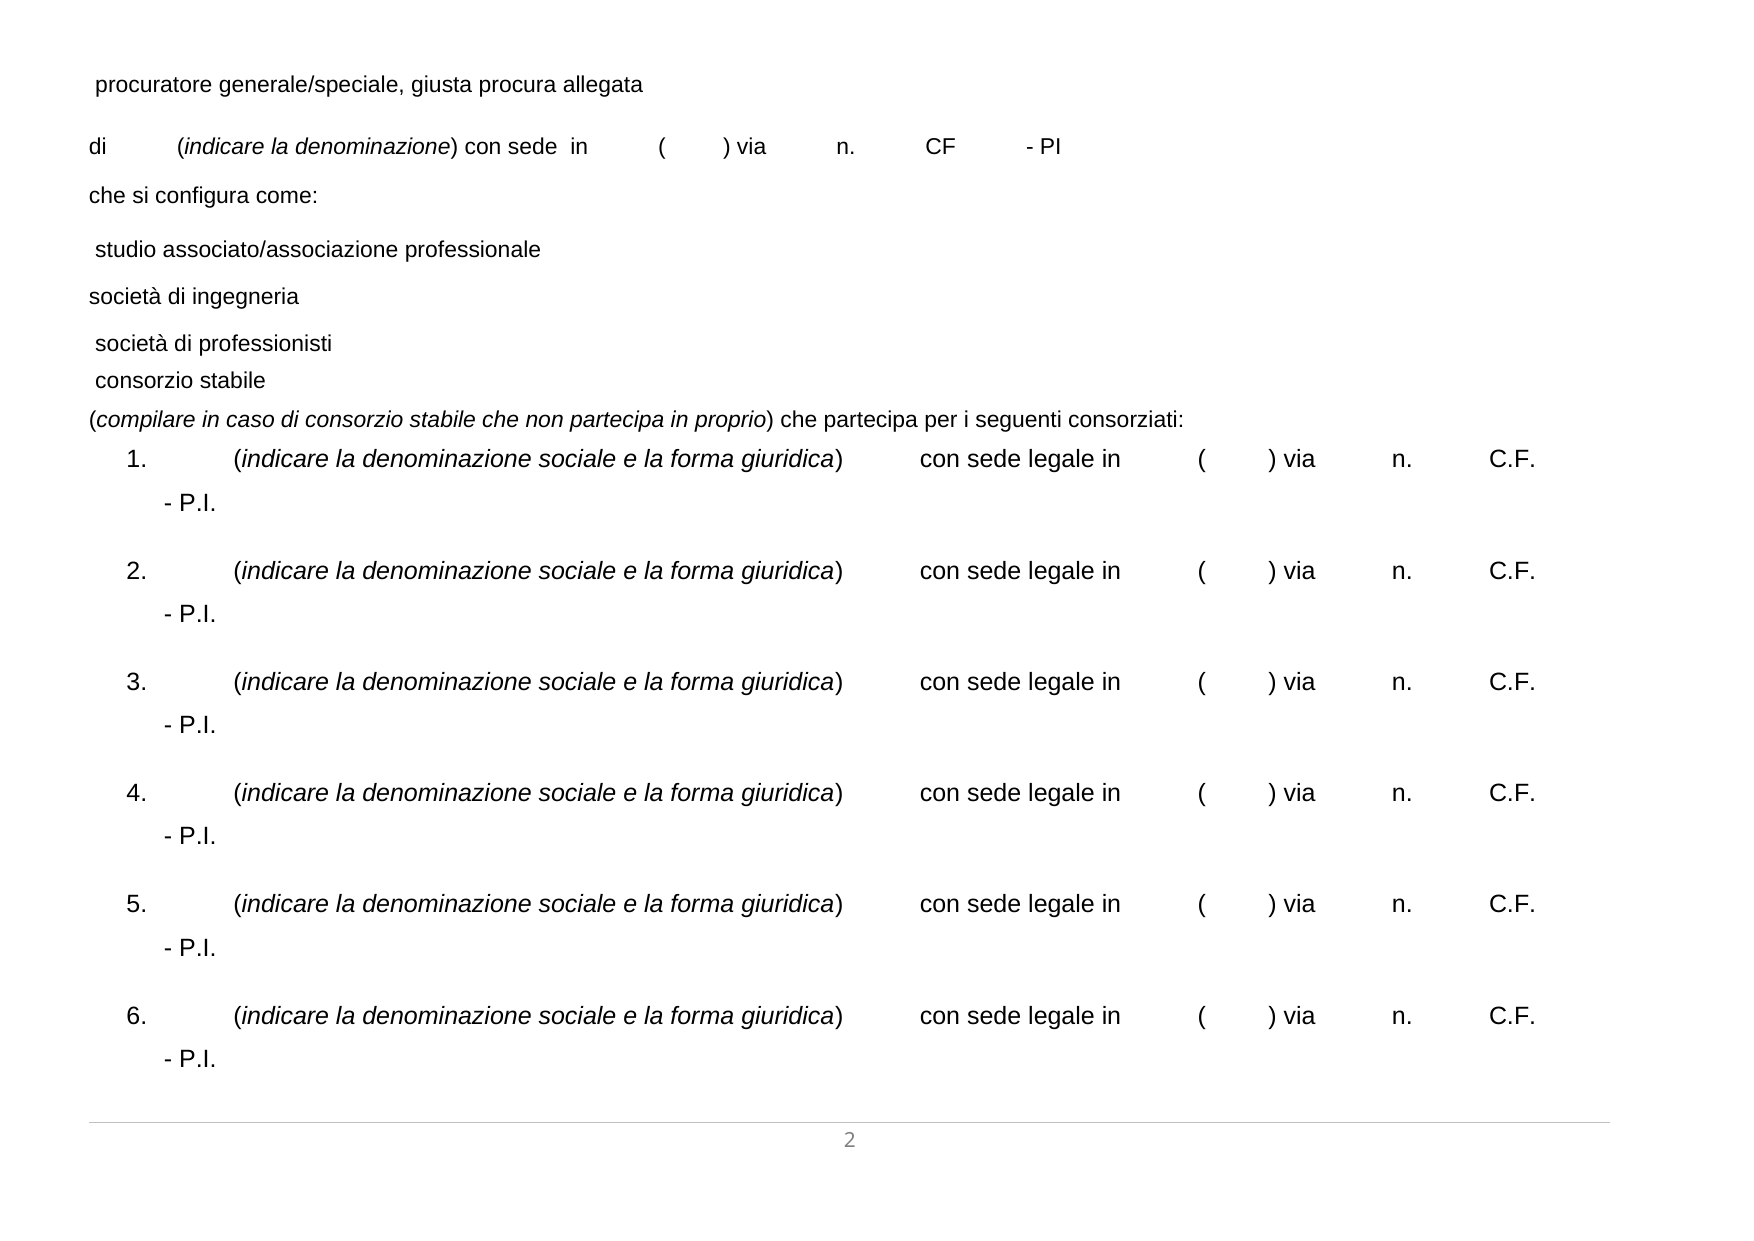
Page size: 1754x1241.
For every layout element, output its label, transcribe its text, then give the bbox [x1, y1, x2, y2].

list (indicare la denominazione sociale e la forma giuridica) con sede legale in ( ) via n. C.F. - P.I. [126, 444, 1610, 516]
list (indicare la denominazione sociale e la forma giuridica) con sede legale in ( ) via n. C.F. - P.I. [126, 778, 1610, 850]
text studio associato/associazione professionale [89, 236, 1610, 262]
text procuratore generale/speciale, giusta procura allegata [89, 71, 1610, 97]
list (indicare la denominazione sociale e la forma giuridica) con sede legale in ( ) via n. C.F. - P.I. [126, 667, 1610, 739]
text (compilare in caso di consorzio stabile che non partecipa in proprio) che partecipa per i seguenti consorziati: [89, 406, 1610, 432]
text di (indicare la denominazione) con sede in ( ) via n. CF - PI [89, 133, 1610, 159]
text società di professionisti [89, 330, 1610, 356]
text che si configura come: [89, 182, 1610, 209]
list (indicare la denominazione sociale e la forma giuridica) con sede legale in ( ) via n. C.F. - P.I. [126, 889, 1610, 961]
text consorzio stabile [89, 367, 1610, 393]
text società di ingegneria [89, 283, 1610, 309]
list (indicare la denominazione sociale e la forma giuridica) con sede legale in ( ) via n. C.F. - P.I. [126, 556, 1610, 628]
list (indicare la denominazione sociale e la forma giuridica) con sede legale in ( ) via n. C.F. - P.I. [126, 1001, 1610, 1073]
